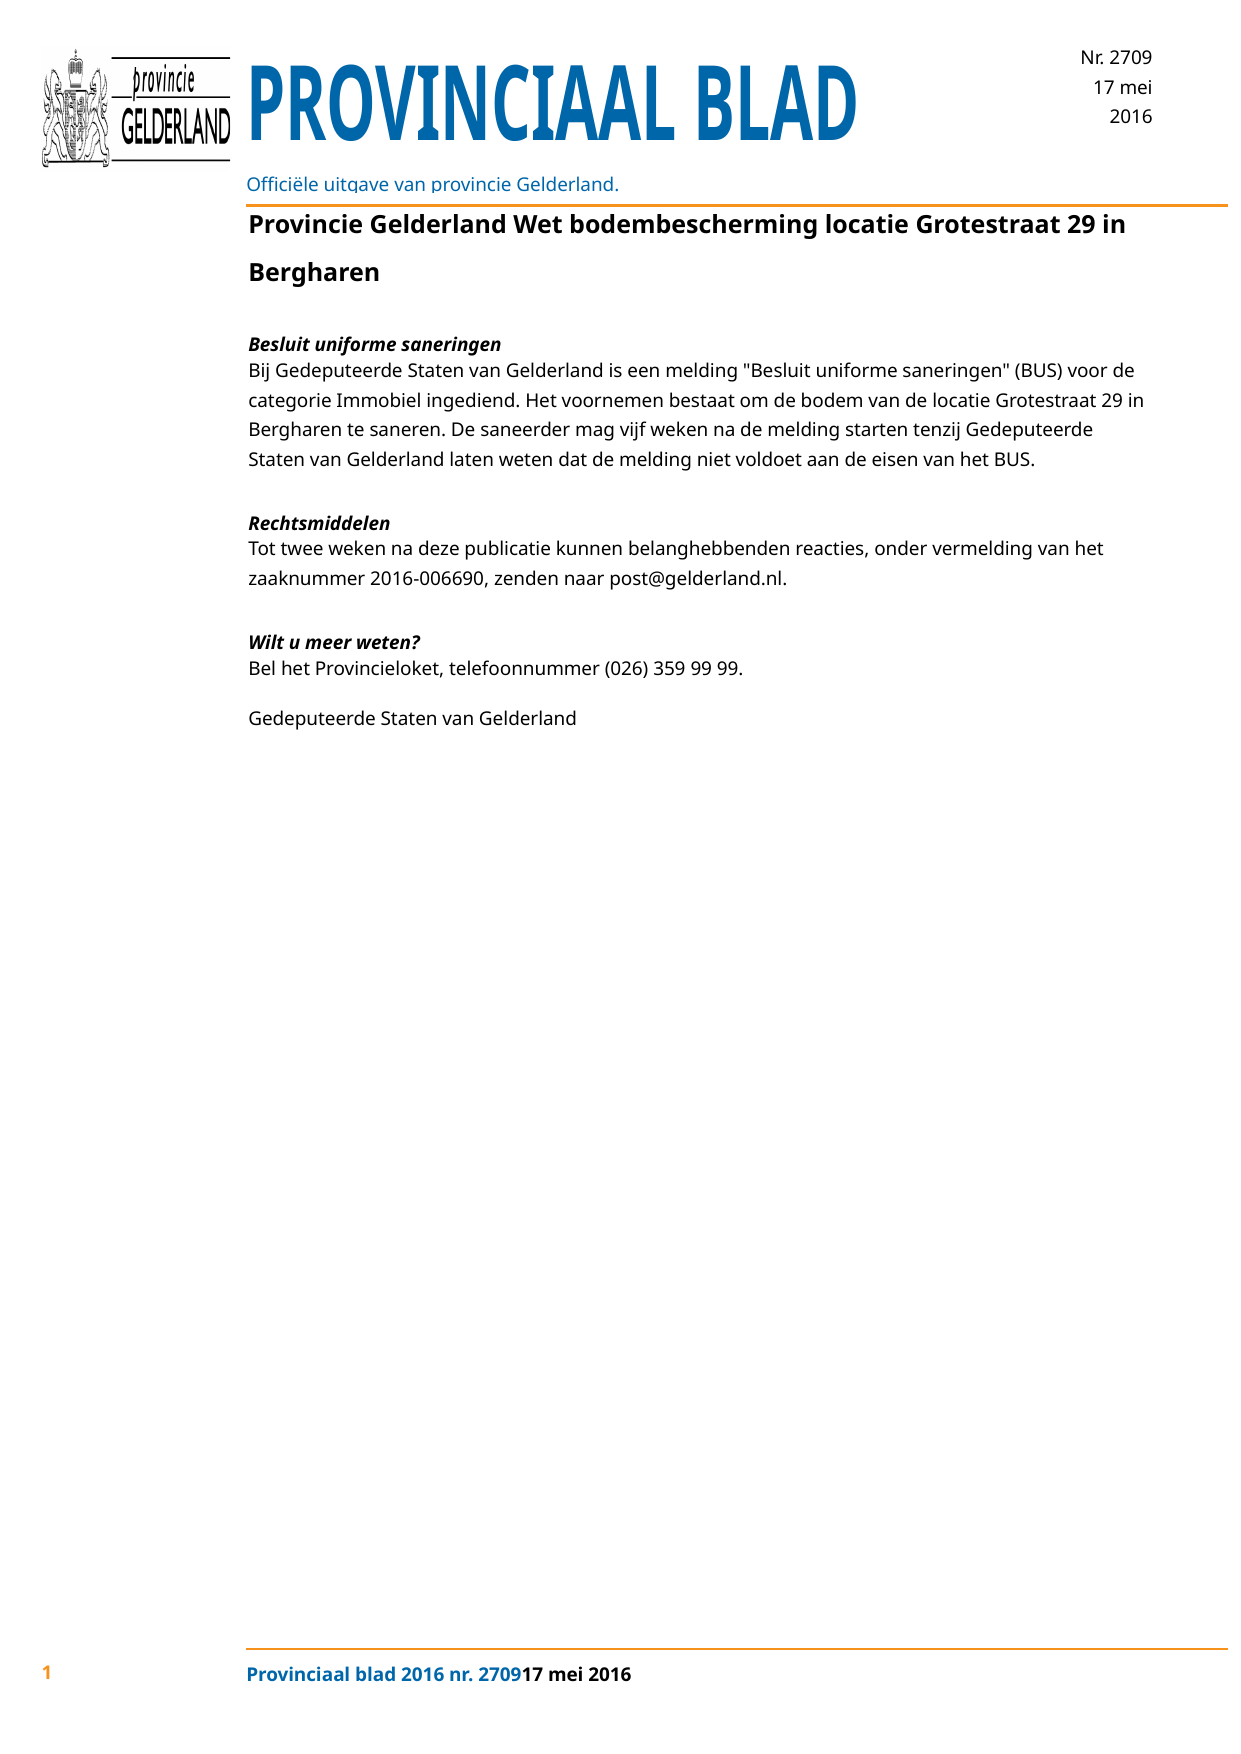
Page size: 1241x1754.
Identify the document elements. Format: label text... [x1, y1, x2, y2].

text Provincie Gelderland Wet bodembescherming locatie Grotestraat 29 in Bergharen [248, 207, 1152, 288]
text Wilt u meer weten? [248, 629, 1152, 655]
text Tot twee weken na deze publicatie kunnen belanghebbenden reacties, onder vermelding van het zaaknummer 2016-006690, zenden naar post@gelderland.nl. [248, 536, 1152, 591]
text Bel het Provincieloket, telefoonnummer (026) 359 99 99. [248, 655, 1152, 681]
text Rechtsmiddelen [248, 510, 1152, 536]
text Gedeputeerde Staten van Gelderland [248, 705, 1152, 731]
text Besluit uniforme saneringen [248, 331, 1152, 357]
text Bij Gedeputeerde Staten van Gelderland is een melding "Besluit uniforme saneringen" (BUS) voor de categorie Immobiel ingediend. Het voornemen bestaat om de bodem van de locatie Grotestraat 29 in Bergharen te saneren. De saneerder mag vijf weken na de melding starten tenzij Gedeputeerde Staten van Gelderland laten weten dat de melding niet voldoet aan de eisen van het BUS. [248, 357, 1152, 472]
picture [41, 47, 231, 172]
